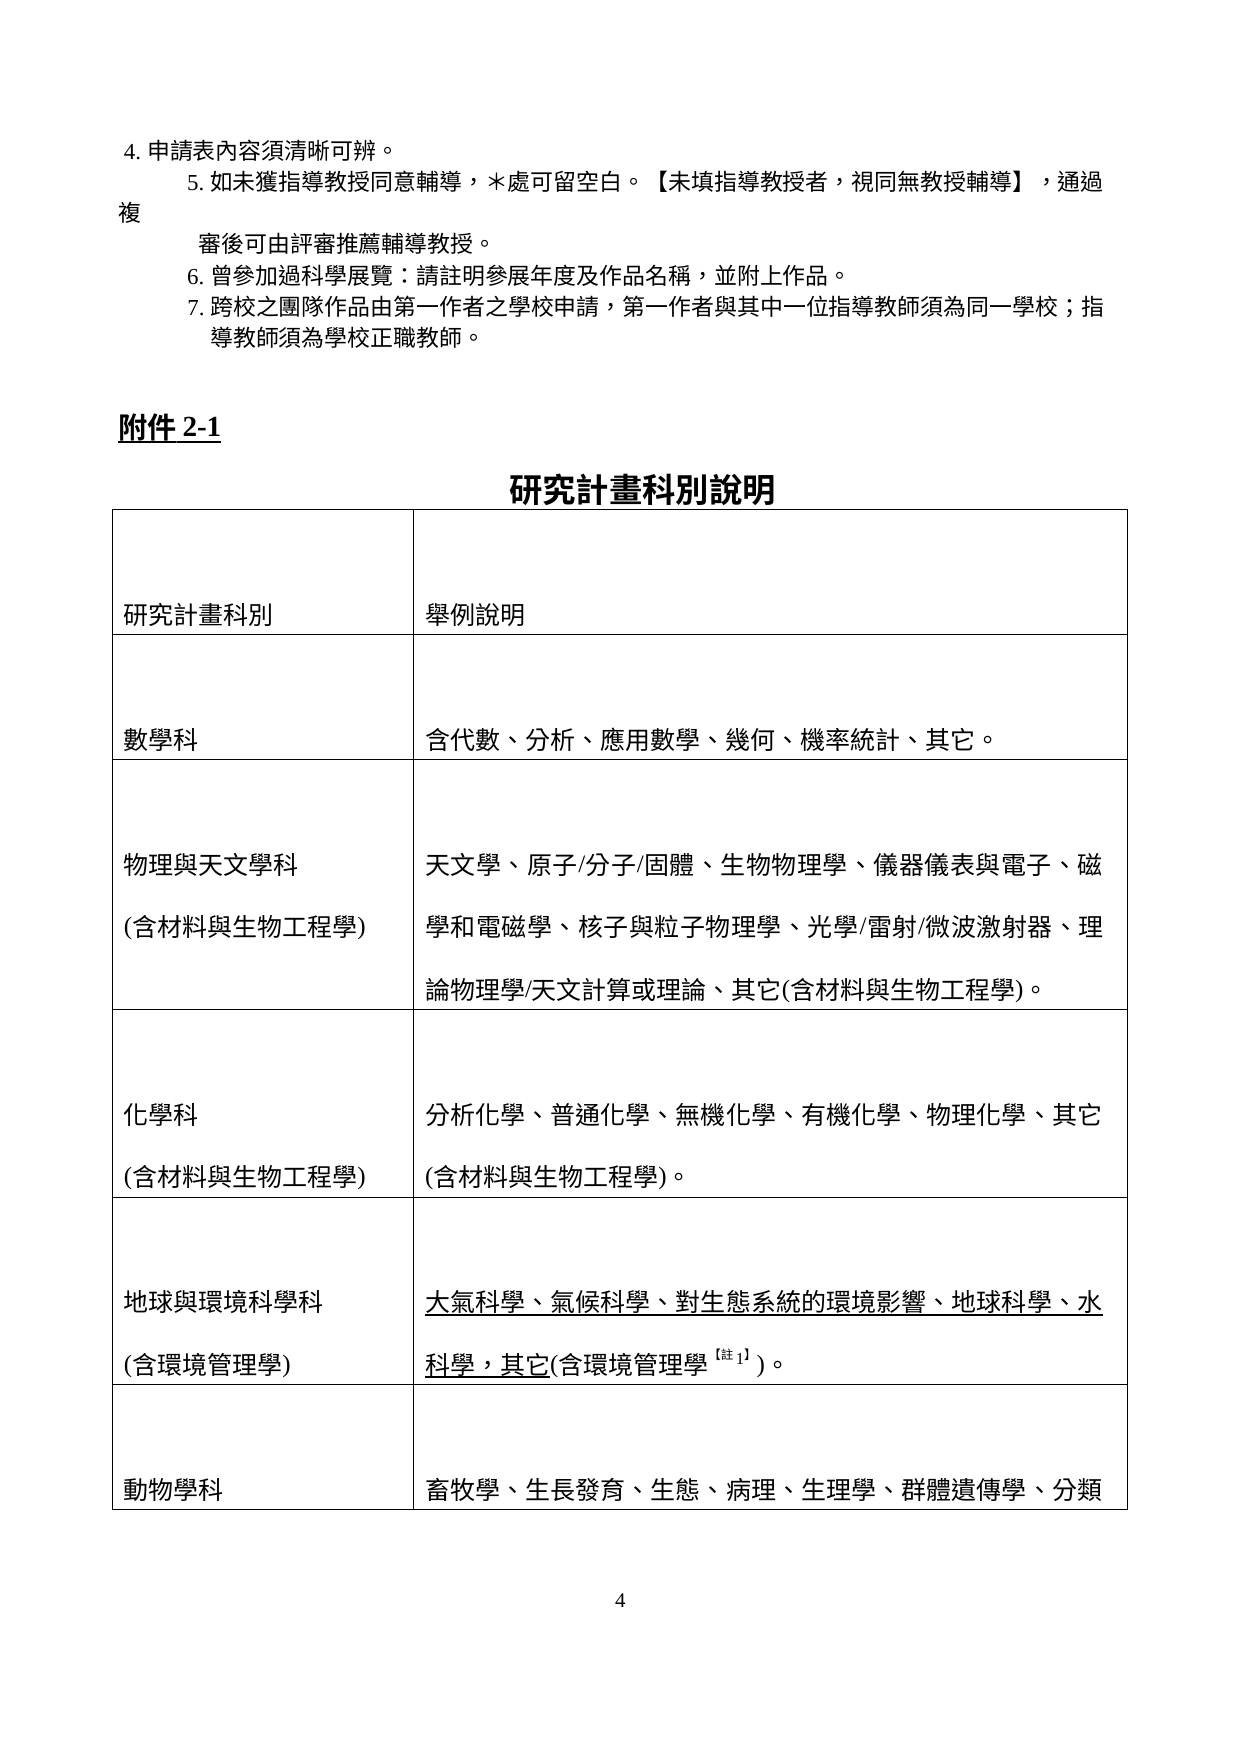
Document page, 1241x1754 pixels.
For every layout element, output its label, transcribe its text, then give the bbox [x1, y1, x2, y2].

table_cell 分析化學、普通化學、無機化學、有機化學、物理化學、其它(含材料與生物工程學)。 [414, 1010, 1127, 1197]
text 6. 曾參加過科學展覽：請註明參展年度及作品名稱，並附上作品。 [118, 259, 1122, 290]
table_cell 數學科 [113, 635, 413, 759]
table_cell 天文學、原子/分子/固體、生物物理學、儀器儀表與電子、磁學和電磁學、核子與粒子物理學、光學/雷射/微波激射器、理論物理學/天文計算或理論、其它(含材料與生物工程學)。 [414, 760, 1127, 1009]
table_header 舉例說明 [414, 510, 1127, 634]
text 附件2-1 [118, 384, 1122, 447]
text 審後可由評審推薦輔導教授。 [118, 228, 1122, 259]
table_cell 大氣科學、氣候科學、對生態系統的環境影響、地球科學、水科學，其它(含環境管理學【註1】)。 [414, 1198, 1127, 1384]
table_cell 含代數、分析、應用數學、幾何、機率統計、其它。 [414, 635, 1127, 759]
table_header 研究計畫科別 [113, 510, 413, 634]
text 4. 申請表內容須清晰可辨。 [118, 134, 1122, 165]
text 研究計畫科別說明 [162, 447, 1122, 509]
table_cell 化學科 (含材料與生物工程學) [113, 1010, 413, 1197]
table_cell 動物學科 [113, 1385, 413, 1509]
table_cell 地球與環境科學科 (含環境管理學) [113, 1198, 413, 1384]
text 7. 跨校之團隊作品由第一作者之學校申請，第一作者與其中一位指導教師須為同一學校；指導教師須為學校正職教師。 [187, 290, 1122, 353]
text 5. 如未獲指導教授同意輔導，＊處可留空白。【未填指導教授者，視同無教授輔導】，通過複 [118, 165, 1122, 228]
table_cell 物理與天文學科 (含材料與生物工程學) [113, 760, 413, 1009]
table_cell 畜牧學、生長發育、生態、病理、生理學、群體遺傳學、分類 [414, 1385, 1127, 1509]
